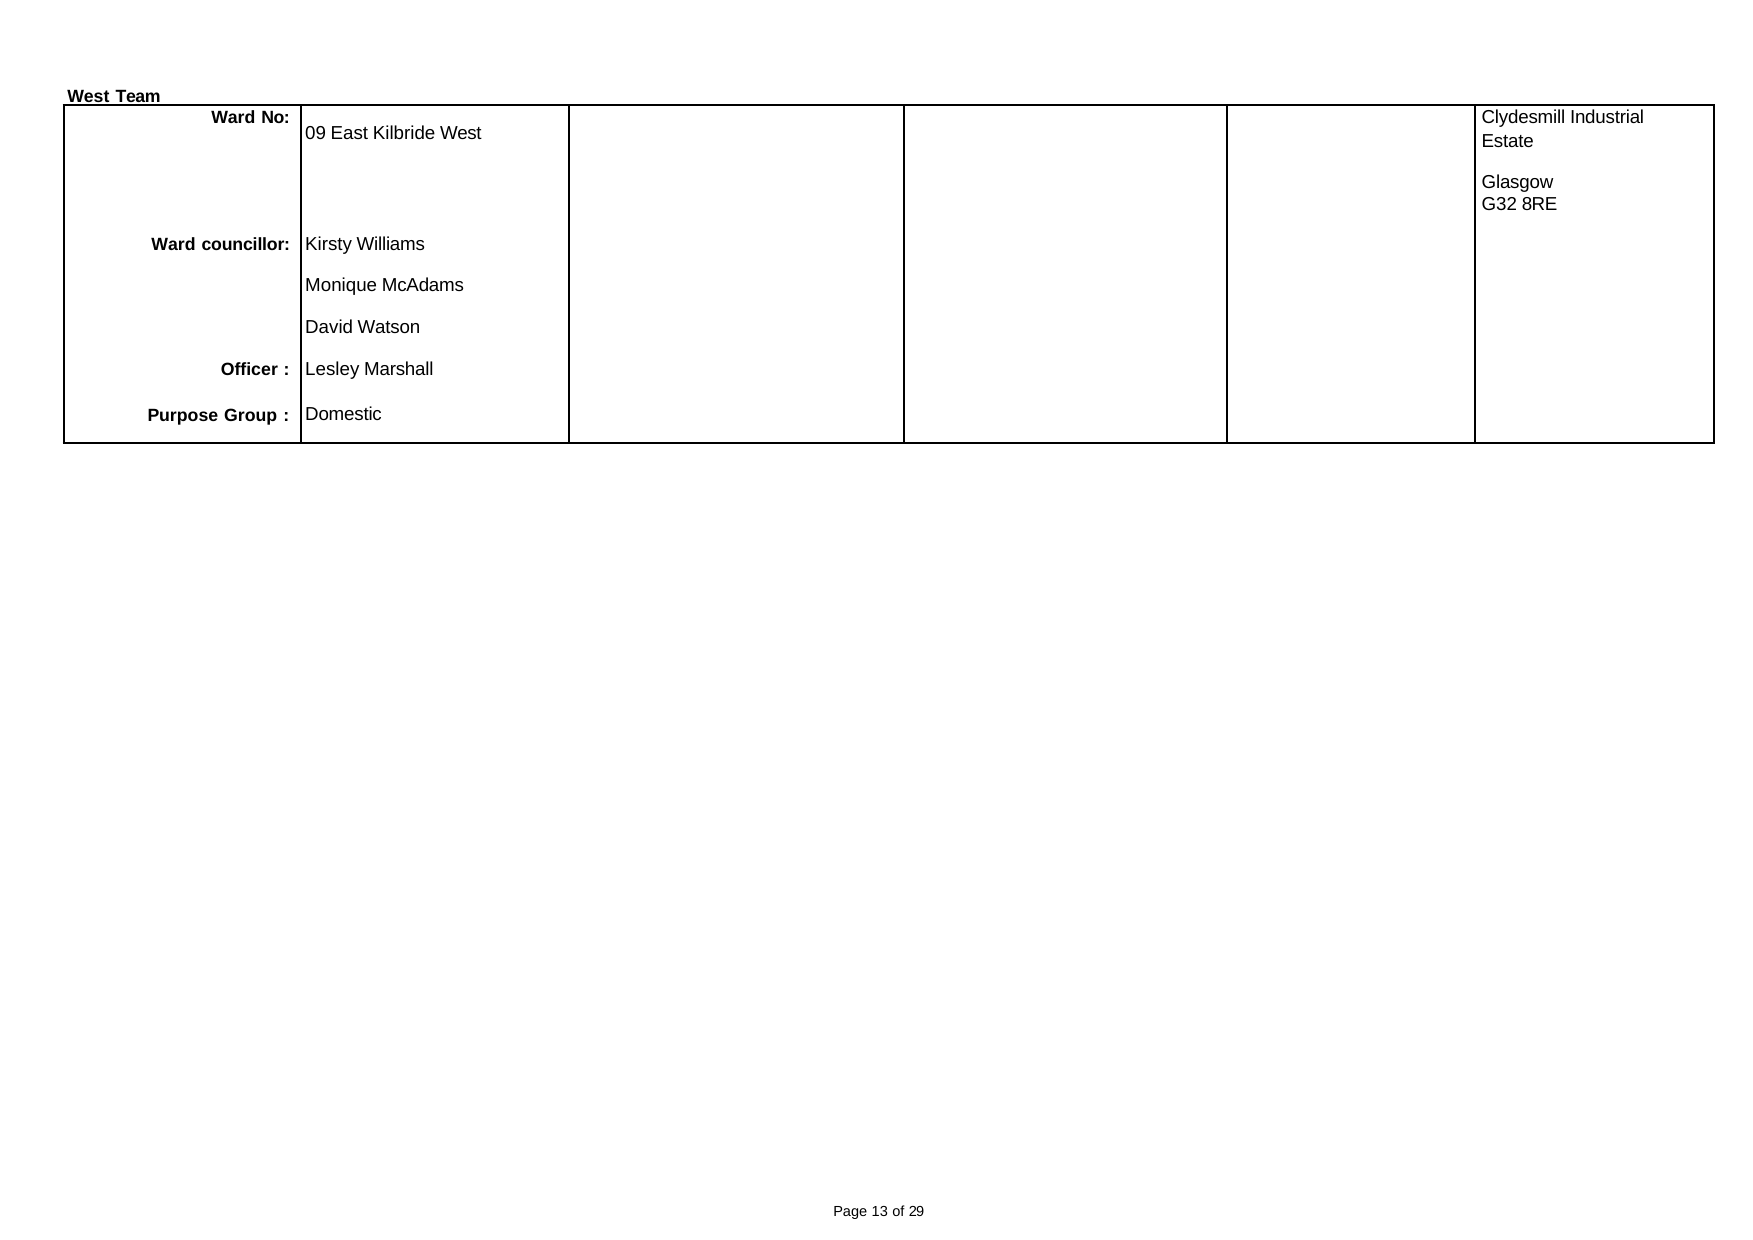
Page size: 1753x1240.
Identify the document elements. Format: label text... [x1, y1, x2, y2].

table_cell [1476, 396, 1713, 442]
table_cell [570, 232, 903, 271]
table_cell 09 East Kilbride West [302, 106, 568, 232]
table_cell [1228, 106, 1474, 232]
table_cell [1476, 313, 1713, 354]
table_cell [1476, 271, 1713, 312]
table_cell Ward councillor: [65, 232, 300, 271]
table_cell [1476, 354, 1713, 396]
table_cell [1228, 232, 1474, 271]
table_cell Ward No: [65, 106, 300, 232]
table_cell Lesley Marshall [302, 354, 568, 396]
table_cell [1228, 396, 1474, 442]
table_cell Clydesmill Industrial Estate Glasgow G32 8RE [1476, 106, 1713, 232]
table_cell [570, 396, 903, 442]
table_cell [65, 313, 300, 354]
table_cell [905, 354, 1226, 396]
table_cell [905, 271, 1226, 312]
table_cell David Watson [302, 313, 568, 354]
table_cell [570, 106, 903, 232]
table_cell [1228, 354, 1474, 396]
table_cell [1228, 313, 1474, 354]
table_cell Kirsty Williams [302, 232, 568, 271]
table_cell [65, 271, 300, 312]
table_cell Monique McAdams [302, 271, 568, 312]
table_cell [1228, 271, 1474, 312]
table_cell Domestic [302, 396, 568, 442]
table_cell [570, 313, 903, 354]
table_cell [905, 396, 1226, 442]
table_cell [905, 232, 1226, 271]
table_cell [570, 354, 903, 396]
table_cell Purpose Group : [65, 396, 300, 442]
table_cell [905, 313, 1226, 354]
table_cell [1476, 232, 1713, 271]
table_cell [905, 106, 1226, 232]
table_cell Officer : [65, 354, 300, 396]
table_cell [570, 271, 903, 312]
